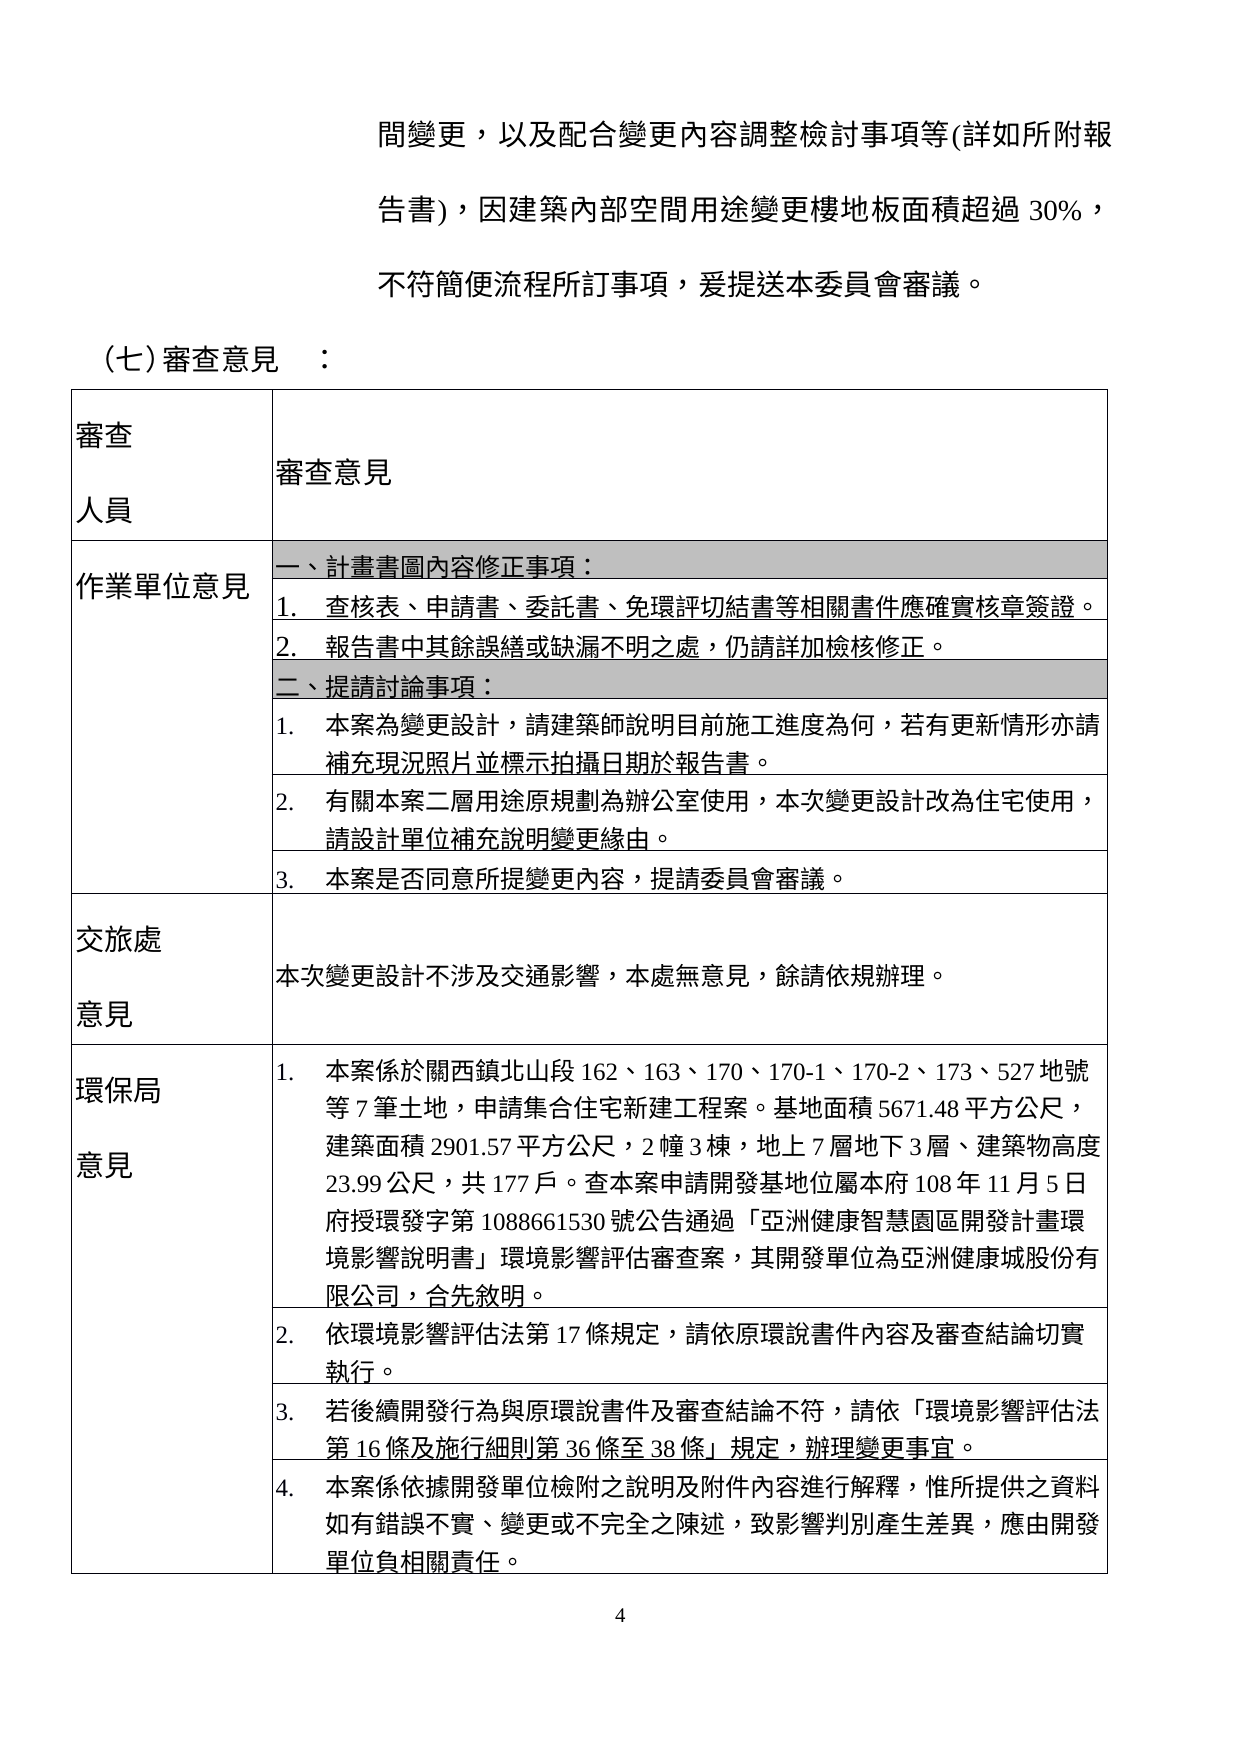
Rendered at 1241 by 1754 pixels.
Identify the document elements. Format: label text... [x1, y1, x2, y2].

table_cell 報告書中其餘誤繕或缺漏不明之處，仍請詳加檢核修正。 [273, 620, 1107, 659]
table_cell 說明 [164, 89, 311, 314]
table_cell 交旅處 意見 [72, 894, 272, 1043]
table_cell 本案為變更設計，請建築師說明目前施工進度為何，若有更新情形亦請補充現況照片並標示拍攝日期於報告書。 [273, 699, 1107, 774]
table_cell ： [311, 89, 341, 314]
table_cell ： [311, 314, 341, 389]
table_cell 本案係依「變更關西都市計畫(第三次通盤檢討)(第一階段)土地使用分區管制要點」第14點規定：「本計畫區內申請建築基地達2000平方公尺（含）以上者，應先提送『新竹縣都市設計審議委員會』審議通過後，始得發照建築。」，本案基地位面積5671.48平方公尺，原於109年3月5日第540次都市設計審議委員會審議完竣並核定；後於109年7月13日建造執照預審依都市設計審議變更設計案件簡便流程核定第1次變更設計及後於111年6月9日建造執照預審依都市設計審議變更設計案件簡便流程核定第2次變更設計在案。 本次變更內容因建築物用途變更、平面配置調整、室內隔間變更，以及配合變更內容調整檢討事項等(詳如所附報告書)，因建築內部空間用途變更樓地板面積超過30%，不符簡便流程所訂事項，爰提送本委員會審議。 [341, 89, 1123, 314]
table_cell 本案是否同意所提變更內容，提請委員會審議。 [273, 851, 1107, 892]
table_cell （七） [75, 314, 164, 389]
table_cell 有關本案二層用途原規劃為辦公室使用，本次變更設計改為住宅使用，請設計單位補充說明變更緣由。 [273, 775, 1107, 850]
table_cell 查核表、申請書、委託書、免環評切結書等相關書件應確實核章簽證。 [273, 579, 1107, 619]
table_cell 環保局 意見 [72, 1045, 272, 1573]
table_cell [341, 314, 1123, 389]
table_cell 二、提請討論事項： [273, 660, 1107, 698]
table_cell 本案係於關西鎮北山段162、163、170、170-1、170-2、173、527地號等7筆土地，申請集合住宅新建工程案。基地面積5671.48平方公尺，建築面積2901.57平方公尺，2幢3棟，地上7層地下3層、建築物高度23.99公尺，共177戶。查本案申請開發基地位屬本府108年11月5日府授環發字第1088661530號公告通過「亞洲健康智慧園區開發計畫環境影響說明書」環境影響評估審查案，其開發單位為亞洲健康城股份有限公司，合先敘明。 [273, 1045, 1107, 1307]
table_cell 審查意見 [164, 314, 311, 389]
table_cell 作業單位意見 [72, 541, 272, 892]
table_cell 一、計畫書圖內容修正事項： [273, 541, 1107, 578]
table_cell 本案係依據開發單位檢附之說明及附件內容進行解釋，惟所提供之資料如有錯誤不實、變更或不完全之陳述，致影響判別產生差異，應由開發單位負相關責任。 [273, 1460, 1107, 1573]
table_header 審查意見 [273, 390, 1107, 540]
table_header 審查 人員 [72, 390, 272, 540]
table_cell 依環境影響評估法第17條規定，請依原環說書件內容及審查結論切實執行。 [273, 1308, 1107, 1383]
table_cell 本次變更設計不涉及交通影響，本處無意見，餘請依規辦理。 [273, 894, 1107, 1043]
table_cell 若後續開發行為與原環說書件及審查結論不符，請依「環境影響評估法第16條及施行細則第36條至38條」規定，辦理變更事宜。 [273, 1384, 1107, 1459]
table_cell （六） [75, 89, 164, 314]
